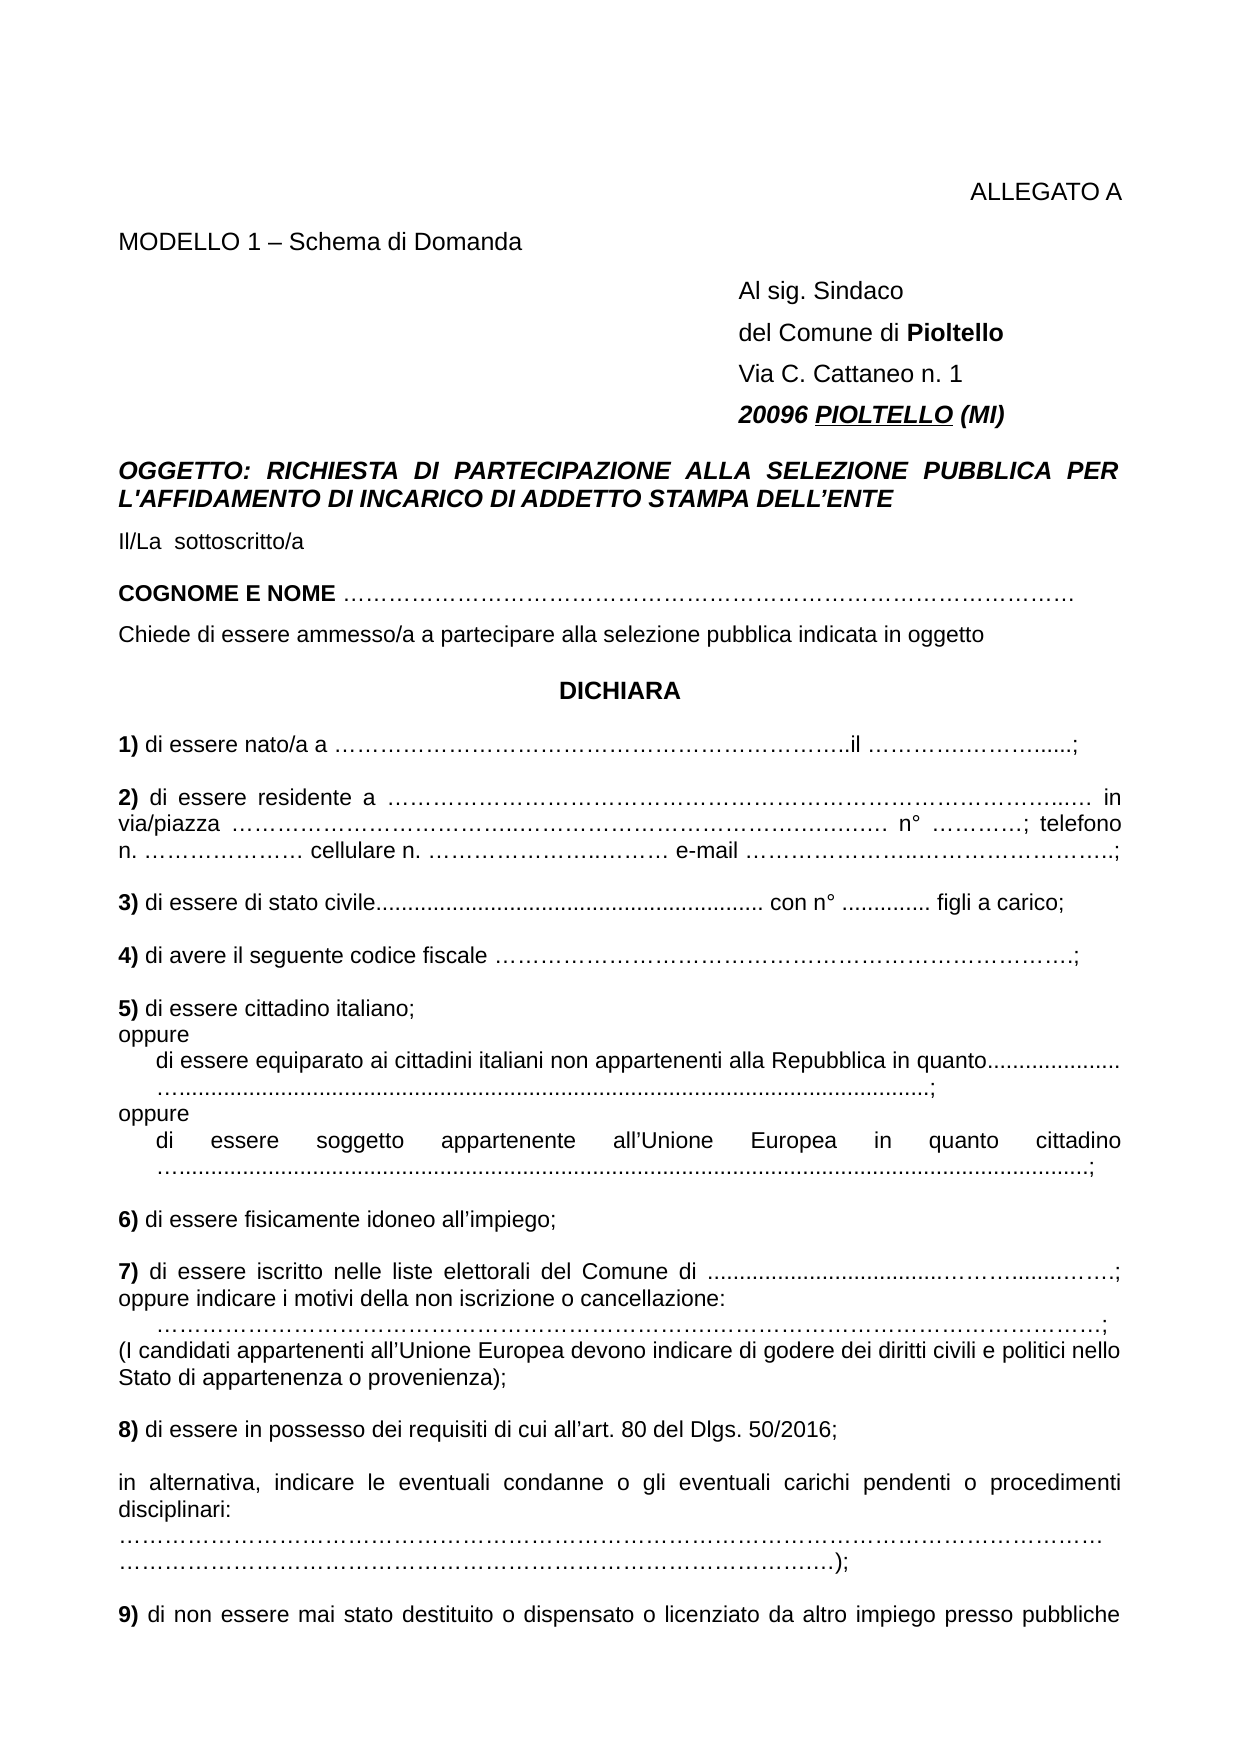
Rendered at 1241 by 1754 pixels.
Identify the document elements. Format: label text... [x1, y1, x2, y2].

text di essere equiparato ai cittadini italiani non appartenenti alla Repubblica in quanto.....................…......................................................................................................................; [156, 1047, 1122, 1100]
text 3) di essere di stato civile............................................................. con n° .............. figli a carico; [118, 889, 1122, 916]
text OGGETTO: RICHIESTA DI PARTECIPAZIONE ALLA SELEZIONE PUBBLICA PER L'AFFIDAMENTO DI INCARICO DI ADDETTO STAMPA DELL’ENTE [118, 456, 1122, 513]
text in alternativa, indicare le eventuali condanne o gli eventuali carichi pendenti o procedimenti disciplinari:………………………………………………………………………………………………………………………………………………………………………………………………….…); [118, 1469, 1122, 1574]
text del Comune di Pioltello [738, 318, 1122, 346]
text COGNOME E NOME …………………………………………………………………………………… [118, 580, 1122, 607]
text DICHIARA [118, 676, 1122, 705]
text oppure [118, 1100, 1122, 1127]
text ALLEGATO A [118, 176, 1122, 206]
text ……………………………………………………………….……………………………………………; [118, 1311, 1122, 1337]
text oppure [118, 1021, 1122, 1047]
text 6) di essere fisicamente idoneo all’impiego; [118, 1206, 1122, 1232]
text 5) di essere cittadino italiano; [118, 995, 1122, 1021]
text 8) di essere in possesso dei requisiti di cui all’art. 80 del Dlgs. 50/2016; [118, 1416, 1122, 1443]
text 2) di essere residente a ……………………………………………………………………………...… in via/piazza ………………………………..……………………………….….….…. n° …………; telefono n. ………………… cellulare n. …………………..……… e-mail …………………..……………………..; [118, 784, 1122, 863]
text Al sig. Sindaco [738, 276, 1122, 305]
text 9) di non essere mai stato destituito o dispensato o licenziato da altro impiego presso pubbliche [118, 1601, 1122, 1627]
text di essere soggetto appartenente all’Unione Europea in quanto cittadino …...............................................................................................................................................; [156, 1127, 1122, 1179]
text MODELLO 1 – Schema di Domanda [118, 226, 1122, 256]
text 1) di essere nato/a a …………………………………………………………..il ………….………......; [118, 731, 1122, 758]
text 4) di avere il seguente codice fiscale ………………………………………………………………….; [118, 942, 1122, 968]
text 7) di essere iscritto nelle liste elettorali del Comune di .....................................………........…….; oppure indicare i motivi della non iscrizione o cancellazione: [118, 1258, 1122, 1311]
text Chiede di essere ammesso/a a partecipare alla selezione pubblica indicata in oggetto [118, 621, 1122, 647]
text (I candidati appartenenti all’Unione Europea devono indicare di godere dei diritti civili e politici nello Stato di appartenenza o provenienza); [118, 1337, 1122, 1390]
text 20096 Pioltello (MI) [738, 400, 1122, 429]
text Via C. Cattaneo n. 1 [738, 359, 1122, 388]
text Il/La sottoscritto/a [118, 528, 1122, 554]
